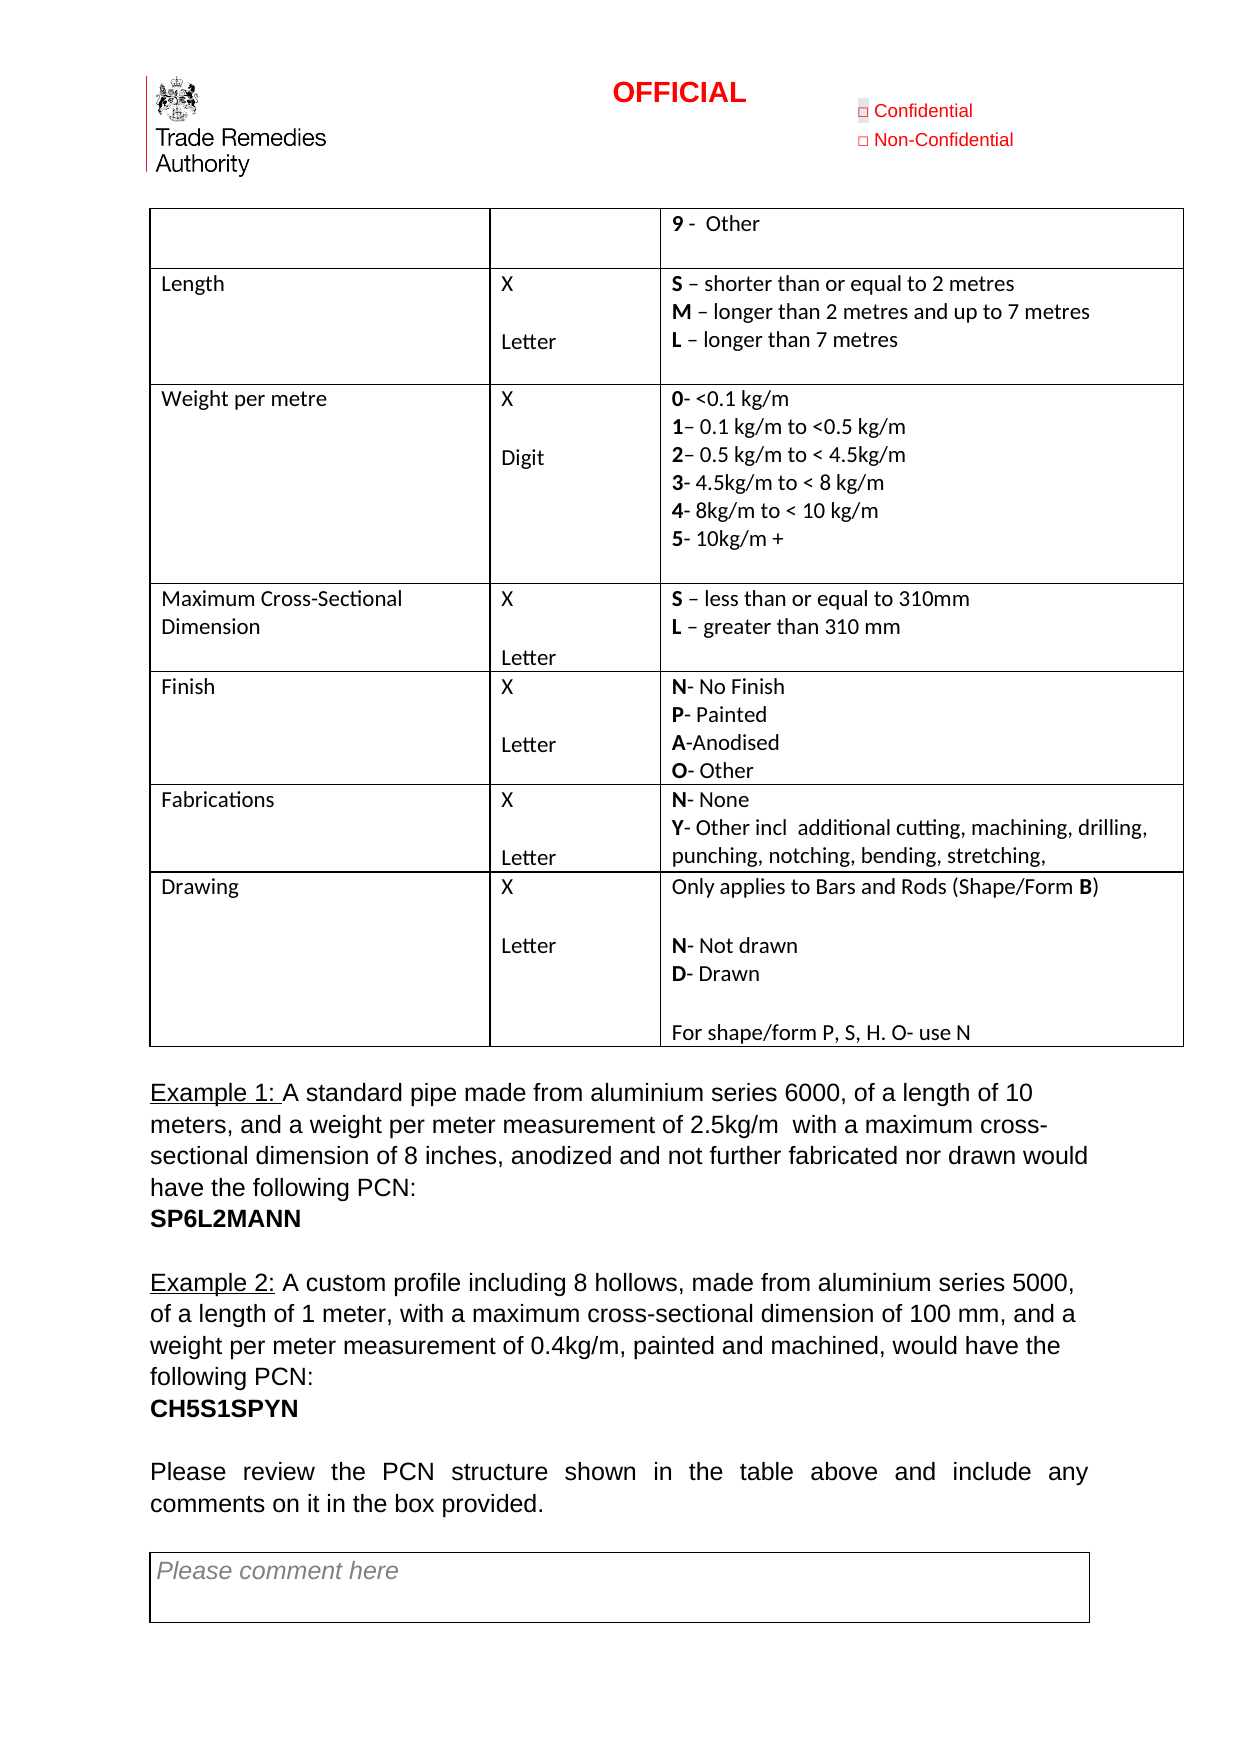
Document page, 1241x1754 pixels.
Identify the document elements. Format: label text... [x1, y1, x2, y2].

table_cell X Letter [491, 873, 660, 1046]
table_cell Drawing [151, 873, 489, 1046]
table_cell X Letter [491, 269, 660, 383]
table_cell N- None Y- Other incl additional cutting, machining, drilling, punching, notching, bending, stretching, [661, 785, 1183, 871]
table_cell [491, 209, 660, 268]
text Please review the PCN structure shown in the table above and include any comments on it in the box provided. [150, 1457, 1090, 1517]
table_cell Length [151, 269, 489, 383]
table_cell X Digit [491, 385, 660, 583]
table_cell Maximum Cross-Sectional Dimension [151, 584, 489, 671]
text CH5S1SPYN [150, 1394, 1090, 1423]
table_cell Finish [151, 672, 489, 784]
table_cell Only applies to Bars and Rods (Shape/Form B) N- Not drawn D- Drawn For shape/form P, S, H. O- use N [661, 873, 1183, 1046]
table_cell 9 - Other [661, 209, 1183, 268]
table_cell X Letter [491, 785, 660, 871]
text Example 2: A custom profile including 8 hollows, made from aluminium series 5000, of a length of 1 meter, with a maximum cross-sectional dimension of 100 mm, and a weight per meter measurement of 0.4kg/m, painted and machined, would have the following PCN: [150, 1268, 1090, 1391]
table_cell Fabrications [151, 785, 489, 871]
table_cell N- No Finish P- Painted A-Anodised O- Other [661, 672, 1183, 784]
table_cell 0- <0.1 kg/m 1– 0.1 kg/m to <0.5 kg/m 2– 0.5 kg/m to < 4.5kg/m 3- 4.5kg/m to < 8 kg/m 4- 8kg/m to < 10 kg/m 5- 10kg/m + [661, 385, 1183, 583]
table_header Please comment here [151, 1553, 1089, 1622]
table_cell S – less than or equal to 310mm L – greater than 310 mm [661, 584, 1183, 671]
text SP6L2MANN [150, 1204, 1090, 1233]
table_cell X Letter [491, 584, 660, 671]
table_cell [151, 209, 489, 268]
text Example 1: A standard pipe made from aluminium series 6000, of a length of 10 meters, and a weight per meter measurement of 2.5kg/m with a maximum cross-sectional dimension of 8 inches, anodized and not further fabricated nor drawn would have the following PCN: [150, 1078, 1090, 1202]
table_cell X Letter [491, 672, 660, 784]
table_cell S – shorter than or equal to 2 metres M – longer than 2 metres and up to 7 metres L – longer than 7 metres [661, 269, 1183, 383]
table_cell Weight per metre [151, 385, 489, 583]
